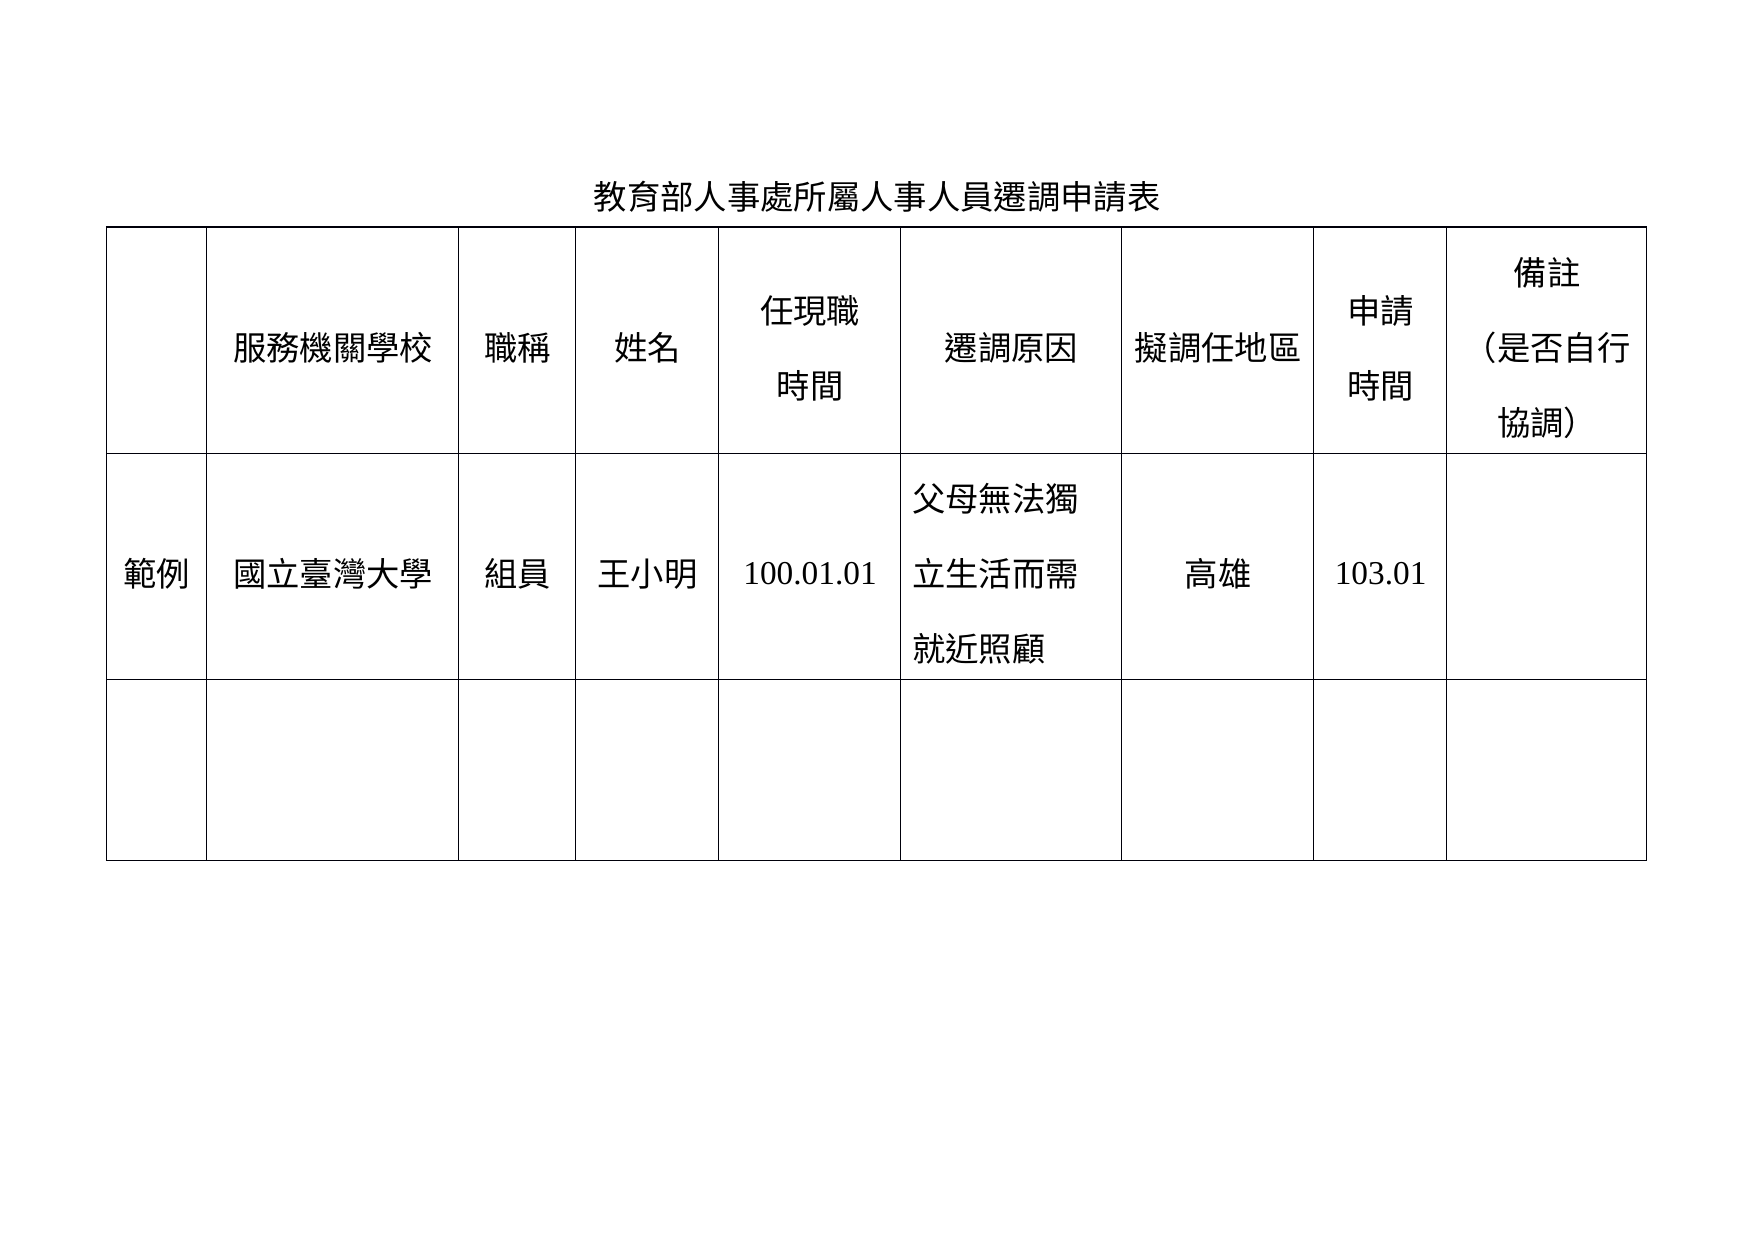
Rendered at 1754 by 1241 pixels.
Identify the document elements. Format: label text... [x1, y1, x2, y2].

table_cell [576, 680, 718, 860]
table_header 申請 時間 [1314, 228, 1446, 452]
table_cell 103.01 [1314, 454, 1446, 678]
table_header [107, 228, 206, 452]
table_cell [459, 680, 575, 860]
table_header 遷調原因 [901, 228, 1121, 452]
table_header 任現職 時間 [719, 228, 900, 452]
table_header 服務機關學校 [207, 228, 458, 452]
table_cell [1314, 680, 1446, 860]
table_cell 100.01.01 [719, 454, 900, 678]
table_cell [1447, 454, 1646, 678]
table_cell [1122, 680, 1313, 860]
table_cell [1447, 680, 1646, 860]
table_cell 王小明 [576, 454, 718, 678]
table_cell 父母無法獨立生活而需就近照顧 [901, 454, 1121, 678]
text 教育部人事處所屬人事人員遷調申請表 [118, 151, 1636, 226]
table_cell 高雄 [1122, 454, 1313, 678]
table_header 職稱 [459, 228, 575, 452]
table_cell [107, 680, 206, 860]
table_cell 範例 [107, 454, 206, 678]
table_cell [719, 680, 900, 860]
table_cell [901, 680, 1121, 860]
table_cell 組員 [459, 454, 575, 678]
table_cell 國立臺灣大學 [207, 454, 458, 678]
table_header 姓名 [576, 228, 718, 452]
table_header 擬調任地區 [1122, 228, 1313, 452]
table_cell [207, 680, 458, 860]
table_header 備註 （是否自行協調） [1447, 228, 1646, 452]
